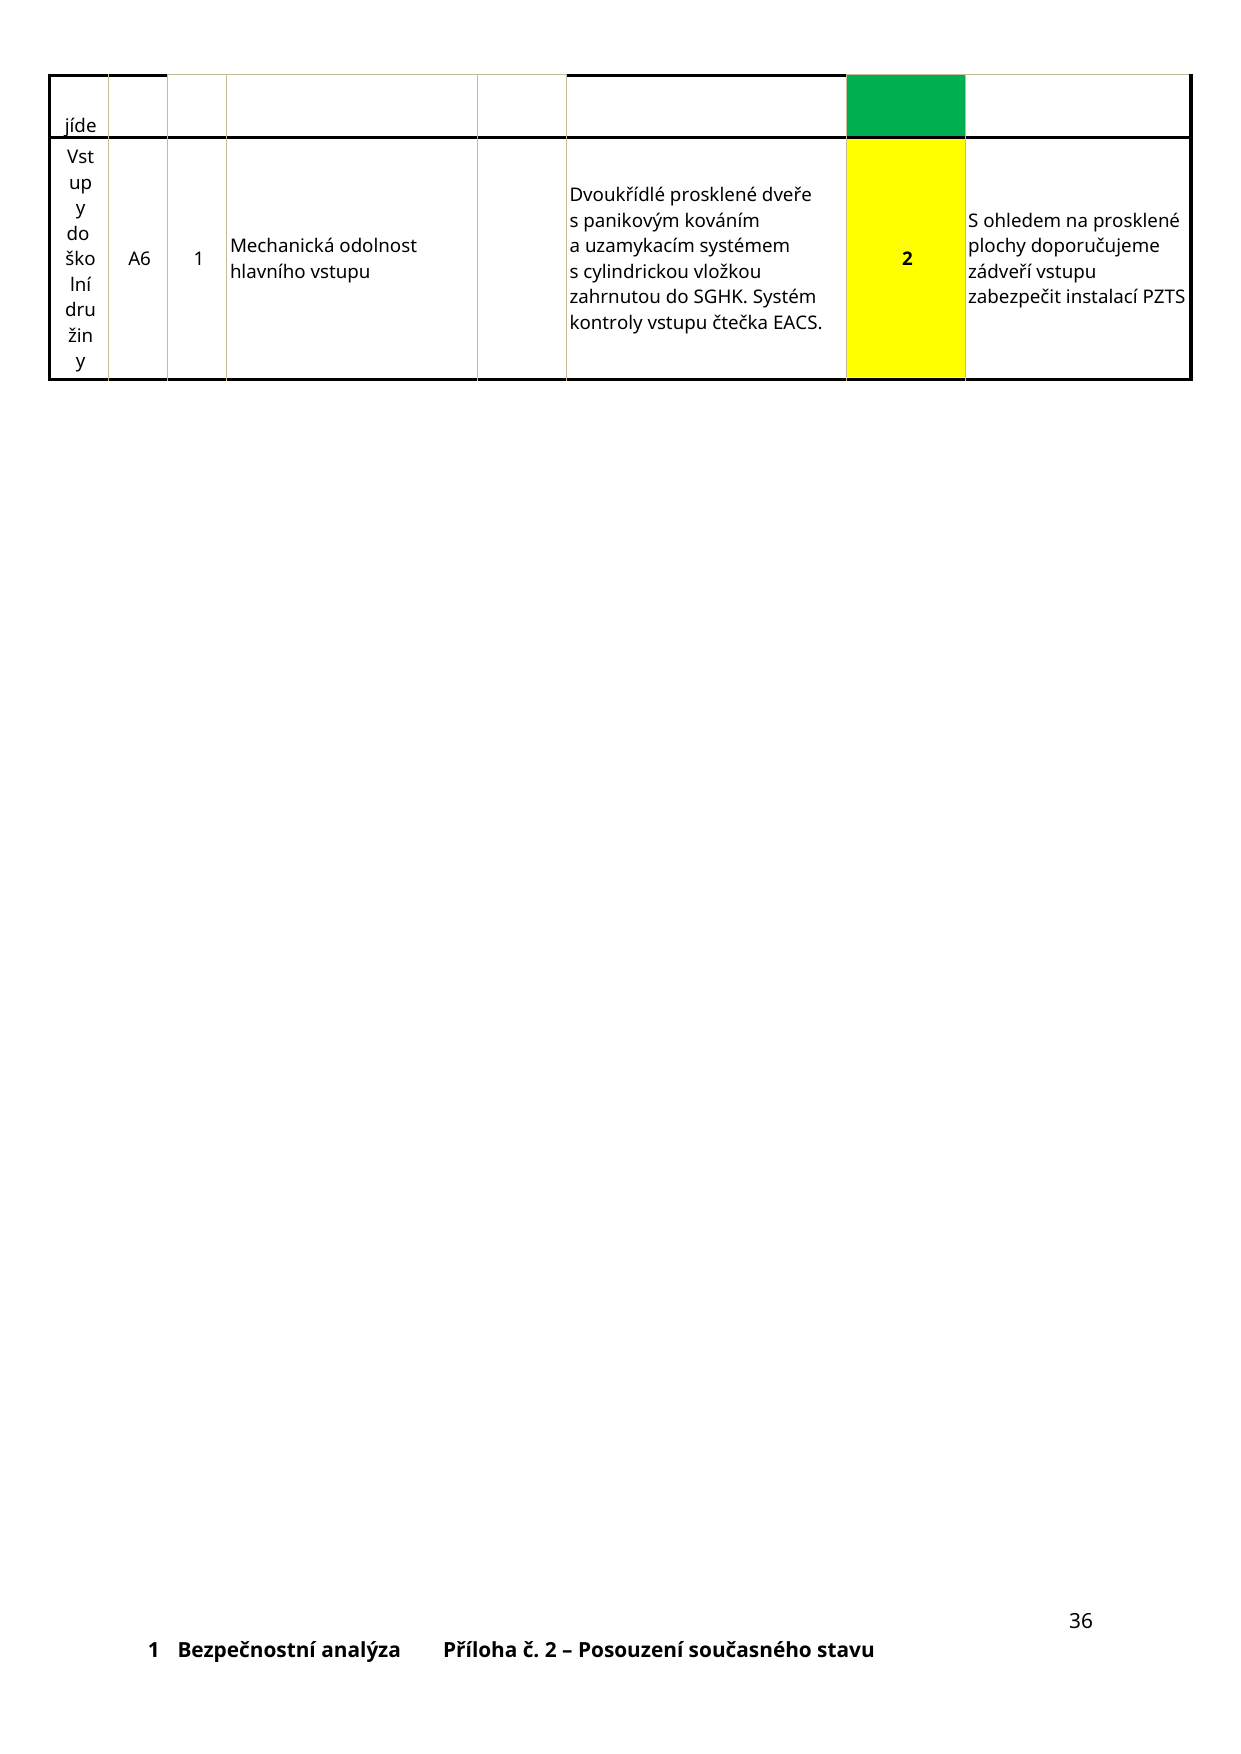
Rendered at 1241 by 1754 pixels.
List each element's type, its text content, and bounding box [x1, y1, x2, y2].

table_cell 2 [847, 139, 965, 377]
table_cell [168, 75, 226, 136]
table_cell Vstupy do školní jídelny [51, 77, 108, 136]
table_cell [478, 139, 566, 377]
table_cell [567, 77, 846, 136]
table_cell S ohledem na prosklené plochy doporučujeme zádveří vstupu zabezpečit instalací PZTS [966, 139, 1189, 377]
table_cell 1 [168, 139, 226, 377]
table_cell Dvoukřídlé prosklené dveře s panikovým kováním a uzamykacím systémem s cylindrickou vložkou zahrnutou do SGHK. Systém kontroly vstupu čtečka EACS. [567, 139, 846, 377]
table_cell [227, 75, 477, 136]
table_cell [847, 75, 965, 136]
table_cell [478, 75, 566, 136]
table_cell [109, 77, 167, 136]
table_cell Vstupy do školní družiny [51, 139, 108, 377]
table_cell A6 [109, 139, 167, 377]
table_cell Mechanická odolnost hlavního vstupu [227, 139, 477, 377]
table_cell [966, 75, 1189, 136]
